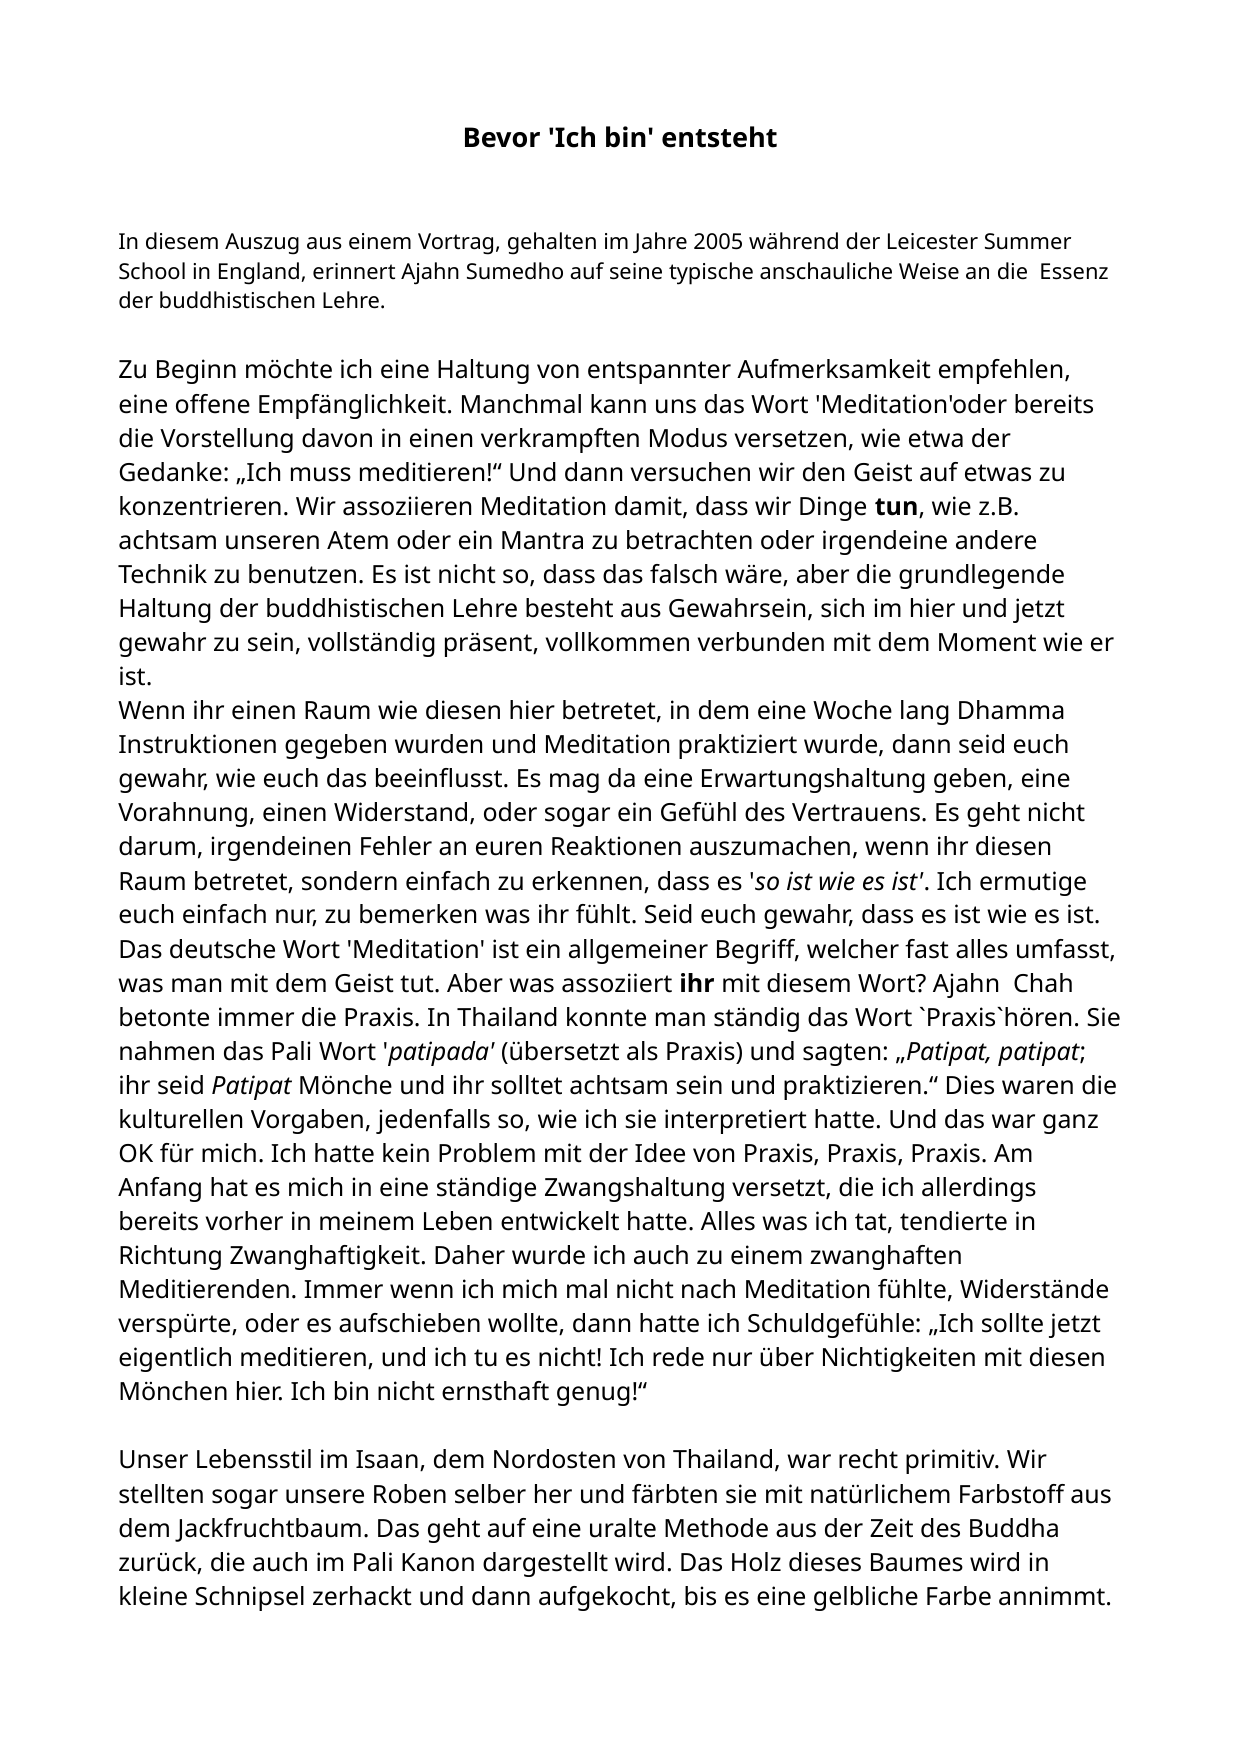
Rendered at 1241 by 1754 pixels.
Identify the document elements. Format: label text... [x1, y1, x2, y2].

text In diesem Auszug aus einem Vortrag, gehalten im Jahre 2005 während der Leicester Summer School in England, erinnert Ajahn Sumedho auf seine typische anschauliche Weise an die Essenz der buddhistischen Lehre. [118, 226, 1122, 315]
text Unser Lebensstil im Isaan, dem Nordosten von Thailand, war recht primitiv. Wir stellten sogar unsere Roben selber her und färbten sie mit natürlichem Farbstoff aus dem Jackfruchtbaum. Das geht auf eine uralte Methode aus der Zeit des Buddha zurück, die auch im Pali Kanon dargestellt wird. Das Holz dieses Baumes wird in kleine Schnipsel zerhackt und dann aufgekocht, bis es eine gelbliche Farbe annimmt. [118, 1442, 1122, 1612]
text Wenn ihr einen Raum wie diesen hier betretet, in dem eine Woche lang Dhamma Instruktionen gegeben wurden und Meditation praktiziert wurde, dann seid euch gewahr, wie euch das beeinflusst. Es mag da eine Erwartungshaltung geben, eine Vorahnung, einen Widerstand, oder sogar ein Gefühl des Vertrauens. Es geht nicht darum, irgendeinen Fehler an euren Reaktionen auszumachen, wenn ihr diesen Raum betretet, sondern einfach zu erkennen, dass es 'so ist wie es ist'. Ich ermutige euch einfach nur, zu bemerken was ihr fühlt. Seid euch gewahr, dass es ist wie es ist. [118, 693, 1122, 931]
text Bevor 'Ich bin' entsteht [118, 118, 1122, 155]
text Zu Beginn möchte ich eine Haltung von entspannter Aufmerksamkeit empfehlen, eine offene Empfänglichkeit. Manchmal kann uns das Wort 'Meditation'oder bereits die Vorstellung davon in einen verkrampften Modus versetzen, wie etwa der Gedanke: „Ich muss meditieren!“ Und dann versuchen wir den Geist auf etwas zu konzentrieren. Wir assoziieren Meditation damit, dass wir Dinge tun, wie z.B. achtsam unseren Atem oder ein Mantra zu betrachten oder irgendeine andere Technik zu benutzen. Es ist nicht so, dass das falsch wäre, aber die grundlegende Haltung der buddhistischen Lehre besteht aus Gewahrsein, sich im hier und jetzt gewahr zu sein, vollständig präsent, vollkommen verbunden mit dem Moment wie er ist. [118, 352, 1122, 693]
text Das deutsche Wort 'Meditation' ist ein allgemeiner Begriff, welcher fast alles umfasst, was man mit dem Geist tut. Aber was assoziiert ihr mit diesem Wort? Ajahn Chah betonte immer die Praxis. In Thailand konnte man ständig das Wort `Praxis`hören. Sie nahmen das Pali Wort 'patipada' (übersetzt als Praxis) und sagten: „Patipat, patipat; ihr seid Patipat Mönche und ihr solltet achtsam sein und praktizieren.“ Dies waren die kulturellen Vorgaben, jedenfalls so, wie ich sie interpretiert hatte. Und das war ganz OK für mich. Ich hatte kein Problem mit der Idee von Praxis, Praxis, Praxis. Am Anfang hat es mich in eine ständige Zwangshaltung versetzt, die ich allerdings bereits vorher in meinem Leben entwickelt hatte. Alles was ich tat, tendierte in Richtung Zwanghaftigkeit. Daher wurde ich auch zu einem zwanghaften Meditierenden. Immer wenn ich mich mal nicht nach Meditation fühlte, Widerstände verspürte, oder es aufschieben wollte, dann hatte ich Schuldgefühle: „Ich sollte jetzt eigentlich meditieren, und ich tu es nicht! Ich rede nur über Nichtigkeiten mit diesen Mönchen hier. Ich bin nicht ernsthaft genug!“ [118, 931, 1122, 1408]
